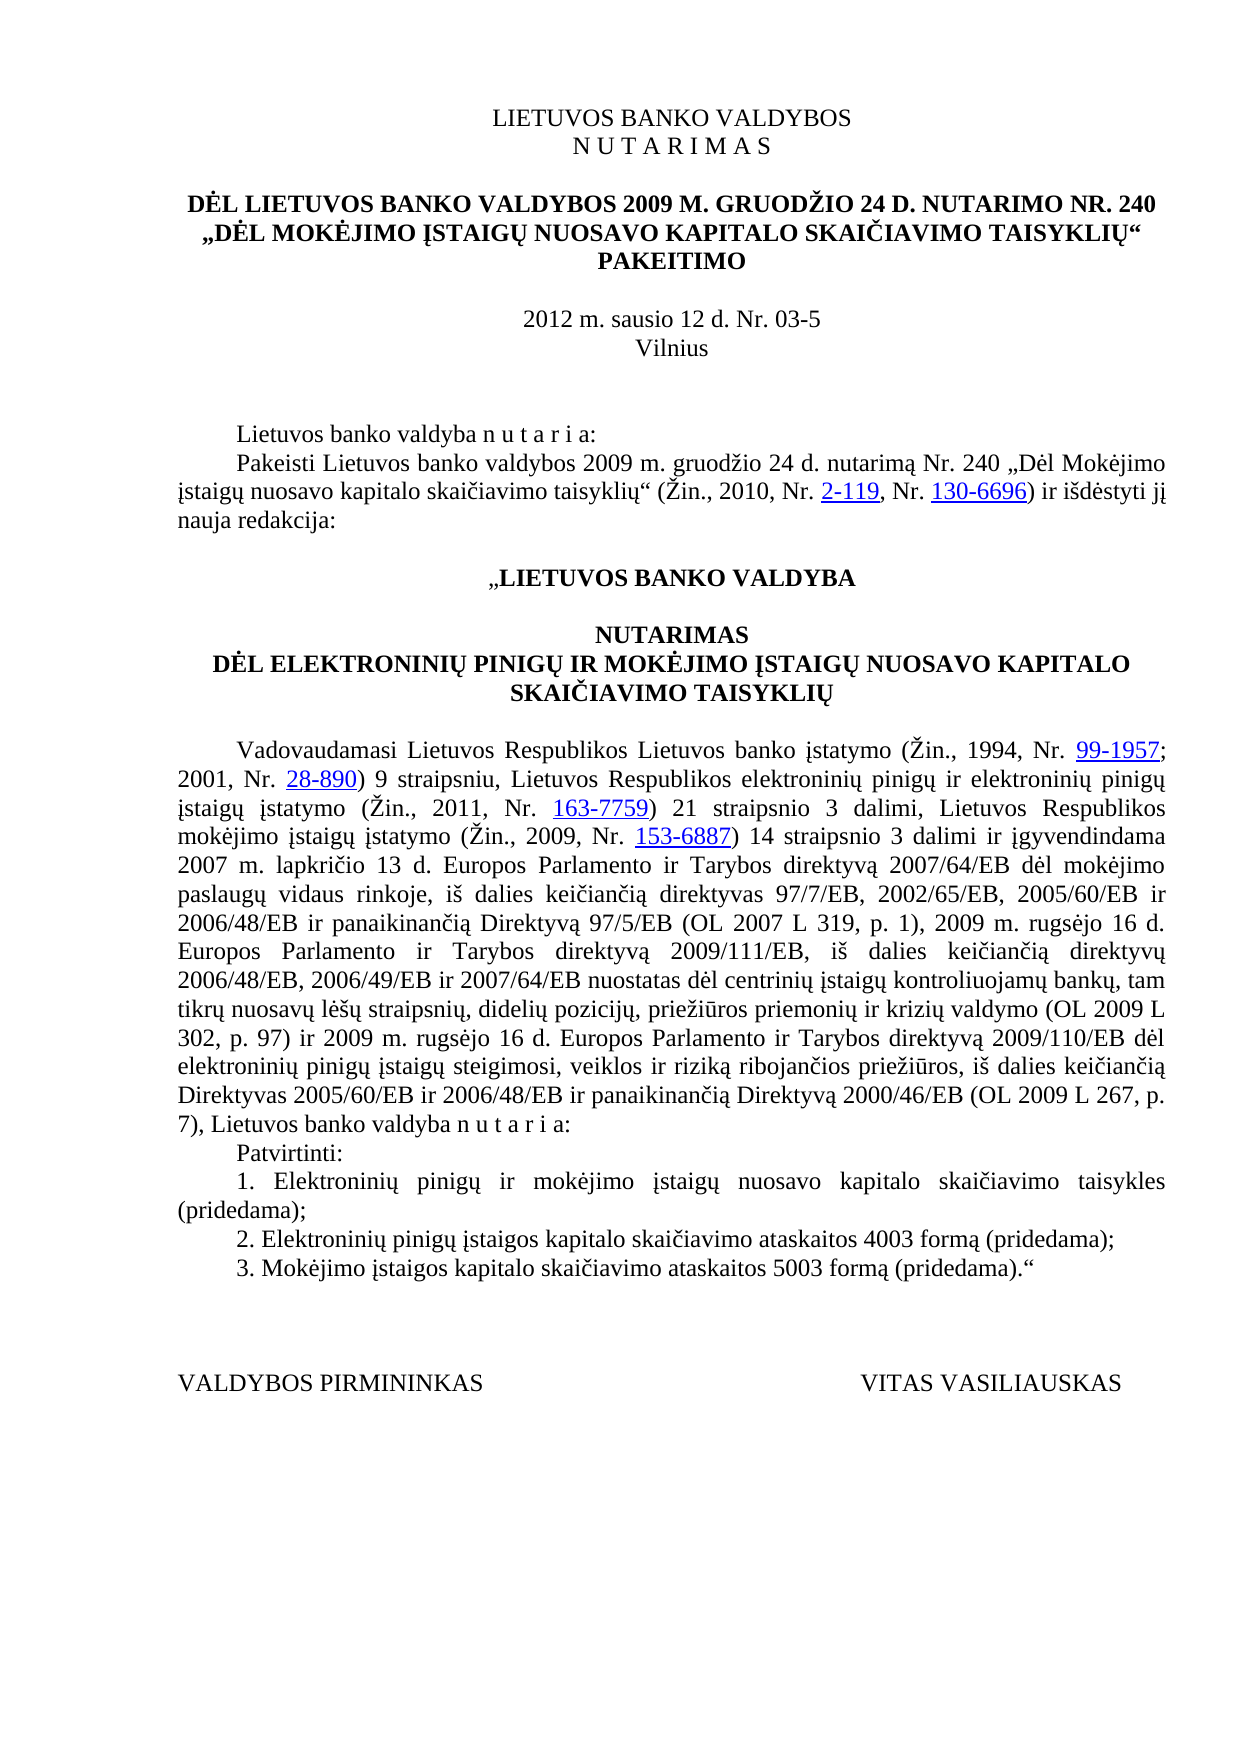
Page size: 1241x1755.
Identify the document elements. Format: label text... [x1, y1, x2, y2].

text 2012 m. sausio 12 d. Nr. 03-5 [177, 304, 1166, 333]
text 3. Mokėjimo įstaigos kapitalo skaičiavimo ataskaitos 5003 formą (pridedama).“ [177, 1253, 1166, 1281]
text Lietuvos banko valdyba n u t a r i a: [177, 419, 1166, 448]
text Pakeisti Lietuvos banko valdybos 2009 m. gruodžio 24 d. nutarimą Nr. 240 „Dėl Mokėjimo įstaigų nuosavo kapitalo skaičiavimo taisyklių“ (Žin., 2010, Nr. 2-119, Nr. 130-6696) ir išdėstyti jį nauja redakcija: [177, 448, 1166, 534]
text „LIETUVOS BANKO VALDYBA [177, 563, 1166, 591]
text 2. Elektroninių pinigų įstaigos kapitalo skaičiavimo ataskaitos 4003 formą (pridedama); [177, 1224, 1166, 1253]
text Vadovaudamasi Lietuvos Respublikos Lietuvos banko įstatymo (Žin., 1994, Nr. 99-1957; 2001, Nr. 28-890) 9 straipsniu, Lietuvos Respublikos elektroninių pinigų ir elektroninių pinigų įstaigų įstatymo (Žin., 2011, Nr. 163-7759) 21 straipsnio 3 dalimi, Lietuvos Respublikos mokėjimo įstaigų įstatymo (Žin., 2009, Nr. 153-6887) 14 straipsnio 3 dalimi ir įgyvendindama 2007 m. lapkričio 13 d. Europos Parlamento ir Tarybos direktyvą 2007/64/EB dėl mokėjimo paslaugų vidaus rinkoje, iš dalies keičiančią direktyvas 97/7/EB, 2002/65/EB, 2005/60/EB ir 2006/48/EB ir panaikinančią Direktyvą 97/5/EB (OL 2007 L 319, p. 1), 2009 m. rugsėjo 16 d. Europos Parlamento ir Tarybos direktyvą 2009/111/EB, iš dalies keičiančią direktyvų 2006/48/EB, 2006/49/EB ir 2007/64/EB nuostatas dėl centrinių įstaigų kontroliuojamų bankų, tam tikrų nuosavų lėšų straipsnių, didelių pozicijų, priežiūros priemonių ir krizių valdymo (OL 2009 L 302, p. 97) ir 2009 m. rugsėjo 16 d. Europos Parlamento ir Tarybos direktyvą 2009/110/EB dėl elektroninių pinigų įstaigų steigimosi, veiklos ir riziką ribojančios priežiūros, iš dalies keičiančią Direktyvas 2005/60/EB ir 2006/48/EB ir panaikinančią Direktyvą 2000/46/EB (OL 2009 L 267, p. 7), Lietuvos banko valdyba n u t a r i a: [177, 735, 1166, 1138]
text LIETUVOS BANKO VALDYBOS [177, 103, 1166, 131]
text N U T A R I M A S [177, 131, 1166, 160]
text Valdybos pirmininkas Vitas Vasiliauskas [177, 1368, 1166, 1396]
text DĖL ELEKTRONINIŲ PINIGŲ IR MOKĖJIMO ĮSTAIGŲ NUOSAVO KAPITALO SKAIČIAVIMO TAISYKLIŲ [177, 649, 1166, 706]
text NUTARIMAS [177, 620, 1166, 649]
text Patvirtinti: [177, 1138, 1166, 1166]
text Vilnius [177, 333, 1166, 361]
text DĖL Lietuvos banko valdybos 2009 m. gruodžio 24 d. nutarimo Nr. 240 „Dėl mokėjimo įstaigų nuosavo kapitalo skaičiavimo taisyklių“ pakeitimo [177, 189, 1166, 275]
text 1. Elektroninių pinigų ir mokėjimo įstaigų nuosavo kapitalo skaičiavimo taisykles (pridedama); [177, 1166, 1166, 1224]
